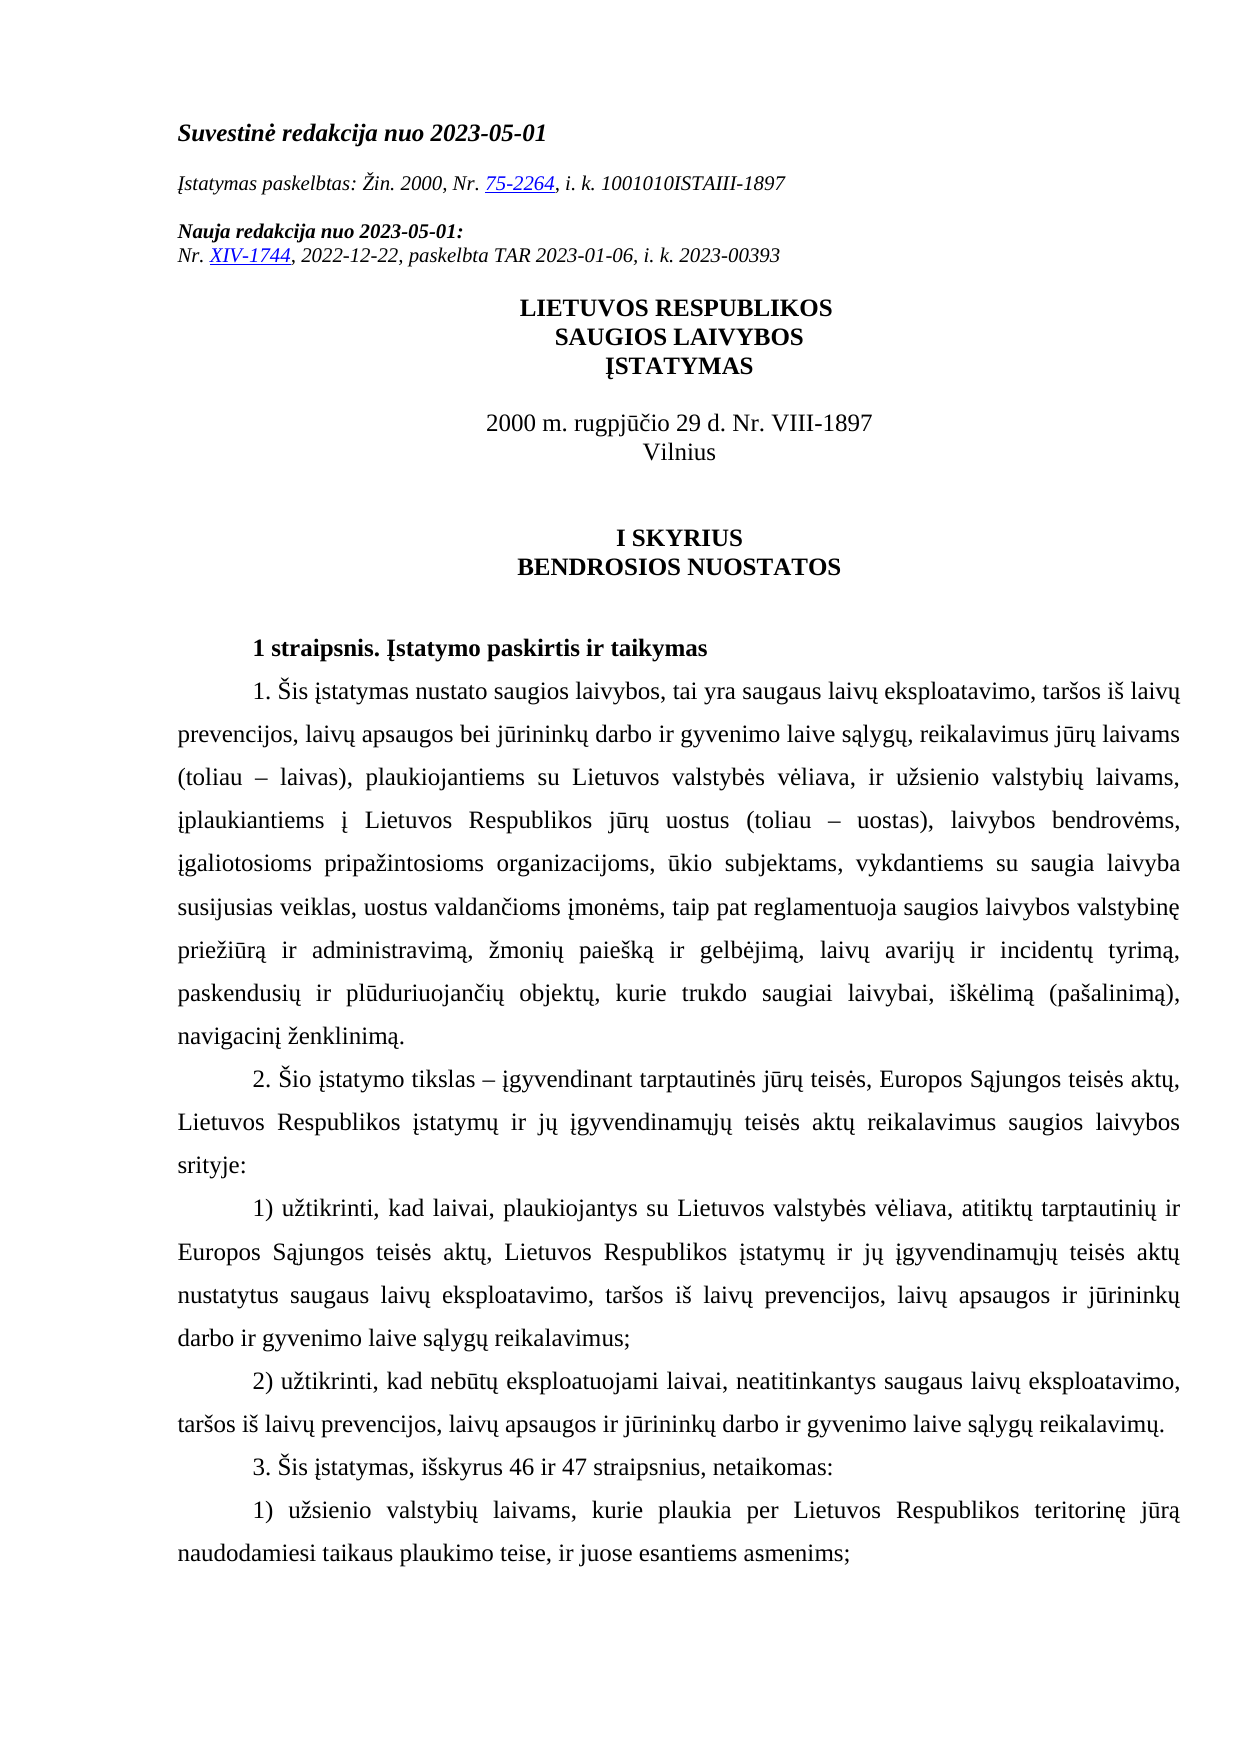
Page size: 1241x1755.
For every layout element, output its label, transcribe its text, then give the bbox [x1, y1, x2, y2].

text 1. Šis įstatymas nustato saugios laivybos, tai yra saugaus laivų eksploatavimo, taršos iš laivų prevencijos, laivų apsaugos bei jūrininkų darbo ir gyvenimo laive sąlygų, reikalavimus jūrų laivams (toliau – laivas), plaukiojantiems su Lietuvos valstybės vėliava, ir užsienio valstybių laivams, įplaukiantiems į Lietuvos Respublikos jūrų uostus (toliau – uostas), laivybos bendrovėms, įgaliotosioms pripažintosioms organizacijoms, ūkio subjektams, vykdantiems su saugia laivyba susijusias veiklas, uostus valdančioms įmonėms, taip pat reglamentuoja saugios laivybos valstybinę priežiūrą ir administravimą, žmonių paiešką ir gelbėjimą, laivų avarijų ir incidentų tyrimą, paskendusių ir plūduriuojančių objektų, kurie trukdo saugiai laivybai, iškėlimą (pašalinimą), navigacinį ženklinimą. [177, 676, 1181, 1050]
text 1) užtikrinti, kad laivai, plaukiojantys su Lietuvos valstybės vėliava, atitiktų tarptautinių ir Europos Sąjungos teisės aktų, Lietuvos Respublikos įstatymų ir jų įgyvendinamųjų teisės aktų nustatytus saugaus laivų eksploatavimo, taršos iš laivų prevencijos, laivų apsaugos ir jūrininkų darbo ir gyvenimo laive sąlygų reikalavimus; [177, 1193, 1181, 1352]
text Įstatymas paskelbtas: Žin. 2000, Nr. 75-2264, i. k. 1001010ISTAIII-1897 [177, 171, 1181, 195]
text Nauja redakcija nuo 2023-05-01: [177, 219, 1181, 243]
text Vilnius [177, 437, 1181, 466]
text 2000 m. rugpjūčio 29 d. Nr. VIII-1897 [177, 408, 1181, 437]
text LIETUVOS RESPUBLIKOS [177, 293, 1181, 322]
text Nr. XIV-1744, 2022-12-22, paskelbta TAR 2023-01-06, i. k. 2023-00393 [177, 243, 1181, 267]
text Suvestinė redakcija nuo 2023-05-01 [177, 118, 1181, 147]
text 2. Šio įstatymo tikslas – įgyvendinant tarptautinės jūrų teisės, Europos Sąjungos teisės aktų, Lietuvos Respublikos įstatymų ir jų įgyvendinamųjų teisės aktų reikalavimus saugios laivybos srityje: [177, 1064, 1181, 1179]
text ĮSTATYMAS [177, 351, 1181, 380]
text SAUGIOS LAIVYBOS [177, 322, 1181, 351]
text 2) užtikrinti, kad nebūtų eksploatuojami laivai, neatitinkantys saugaus laivų eksploatavimo, taršos iš laivų prevencijos, laivų apsaugos ir jūrininkų darbo ir gyvenimo laive sąlygų reikalavimų. [177, 1366, 1181, 1438]
text 3. Šis įstatymas, išskyrus 46 ir 47 straipsnius, netaikomas: [177, 1452, 1181, 1481]
text 1) užsienio valstybių laivams, kurie plaukia per Lietuvos Respublikos teritorinę jūrą naudodamiesi taikaus plaukimo teise, ir juose esantiems asmenims; [177, 1495, 1181, 1567]
text I SKYRIUS [177, 523, 1181, 552]
text BENDROSIOS NUOSTATOS [177, 552, 1181, 581]
text 1 straipsnis. Įstatymo paskirtis ir taikymas [177, 633, 1181, 662]
